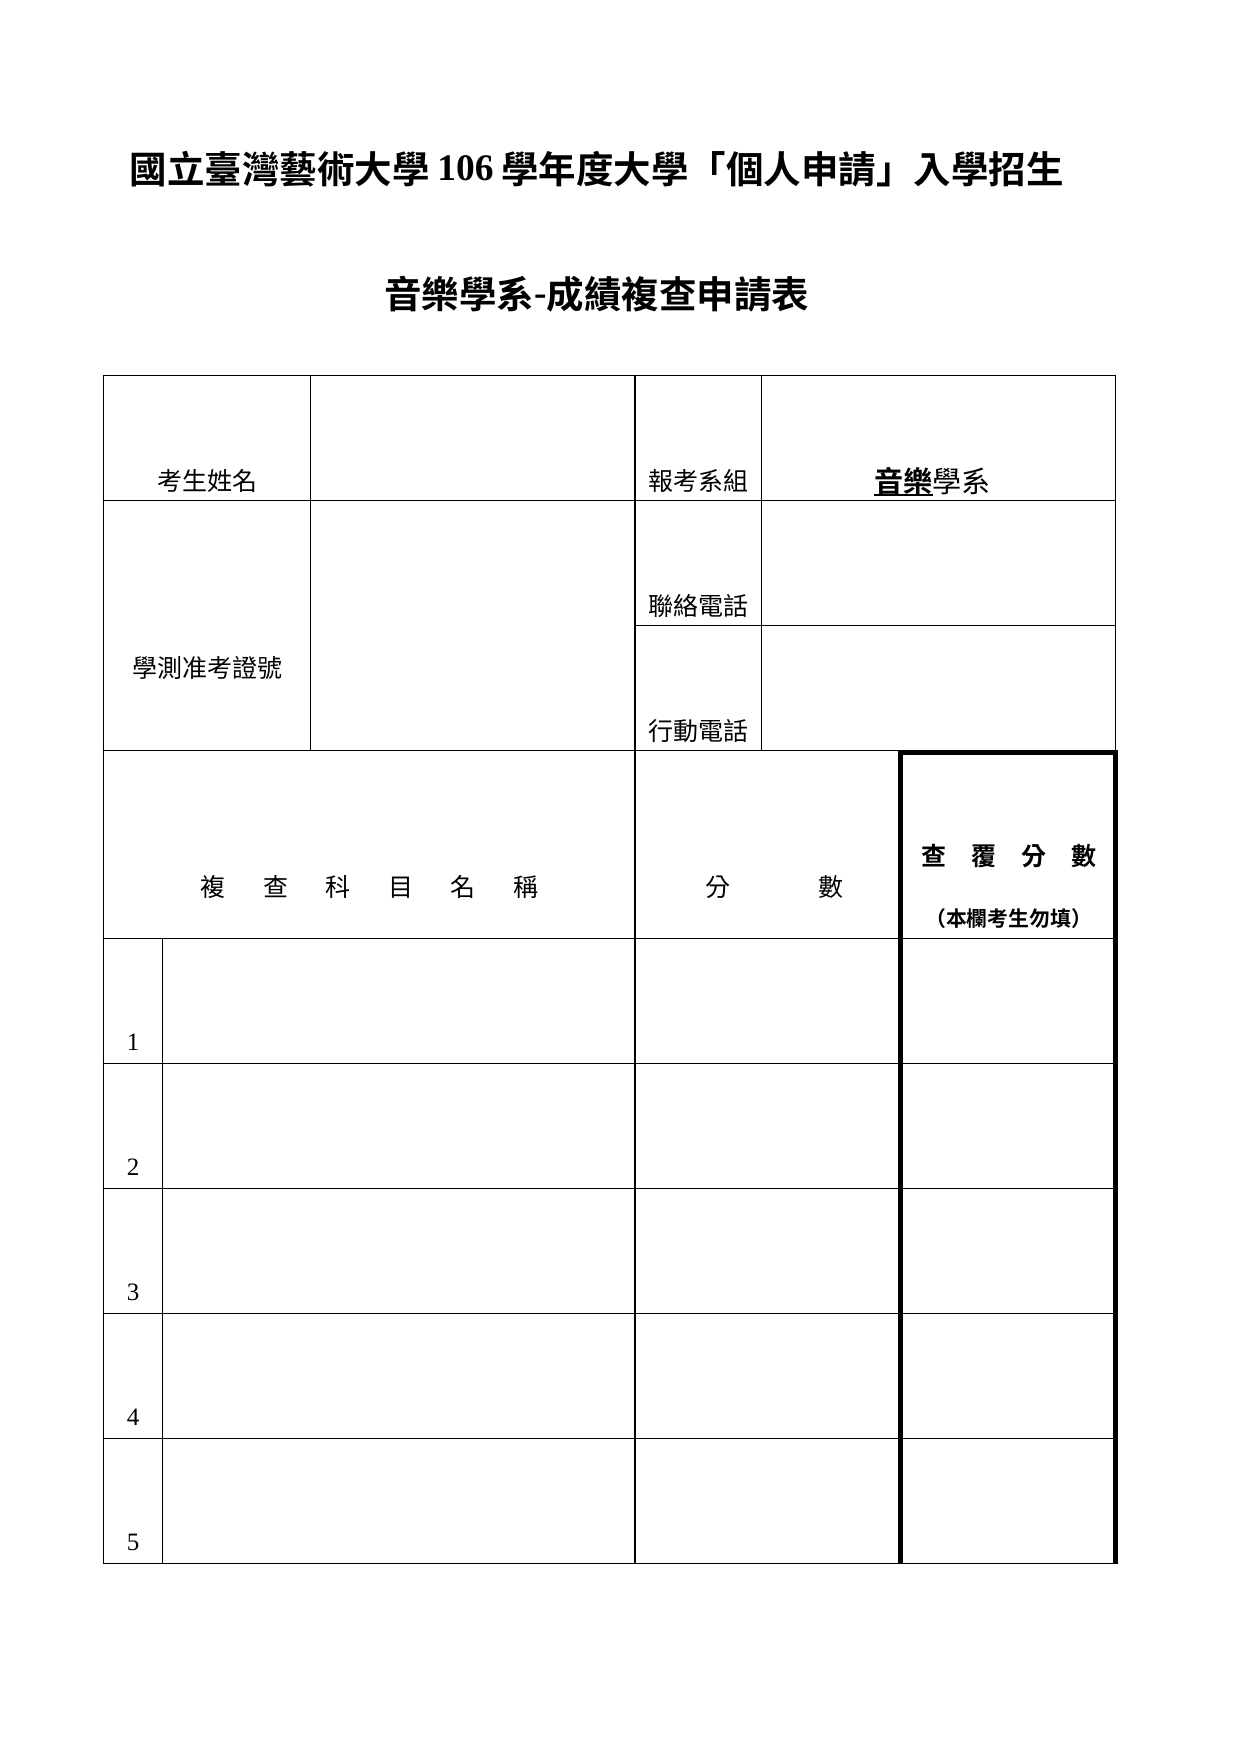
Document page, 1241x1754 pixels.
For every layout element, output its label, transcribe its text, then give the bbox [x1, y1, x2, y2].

table_cell [903, 1189, 1113, 1313]
table_cell [903, 939, 1113, 1063]
table_cell 聯絡電話 [636, 501, 761, 625]
table_cell [163, 1314, 634, 1438]
table_cell [0, 1371, 58, 1552]
table_cell [636, 1314, 898, 1438]
table_cell 4 [104, 1314, 162, 1438]
table_cell 1 [104, 939, 162, 1063]
table_cell [636, 1439, 898, 1563]
table_cell [163, 1064, 634, 1188]
table_cell [311, 501, 634, 750]
table_cell 5 [104, 1439, 162, 1563]
table_cell [762, 626, 1115, 750]
table_cell [636, 939, 898, 1063]
table_cell 分 數 [636, 751, 898, 938]
table_cell 3 [104, 1189, 162, 1313]
table_header 音樂學系 [762, 376, 1115, 500]
table_cell [903, 1314, 1113, 1438]
table_header [311, 376, 634, 500]
table_cell [903, 1064, 1113, 1188]
table_cell 行動電話 [636, 626, 761, 750]
table_cell [636, 1064, 898, 1188]
table_cell [163, 939, 634, 1063]
table_cell 學測准考證號 [104, 501, 310, 750]
table_cell [163, 1189, 634, 1313]
table_cell [163, 1439, 634, 1563]
text 音樂學系-成績複查申請表 [100, 250, 1092, 313]
table_header 報考系組 [636, 376, 761, 500]
text 國立臺灣藝術大學106學年度大學「個人申請」入學招生 [100, 125, 1092, 188]
table_cell 查 覆 分 數 （本欄考生勿填） [903, 755, 1113, 938]
table_header 考生姓名 [104, 376, 310, 500]
table_cell [636, 1189, 898, 1313]
table_cell [903, 1439, 1113, 1563]
table_cell 複 查 科 目 名 稱 [104, 751, 634, 938]
table_cell 2 [104, 1064, 162, 1188]
table_cell [762, 501, 1115, 625]
